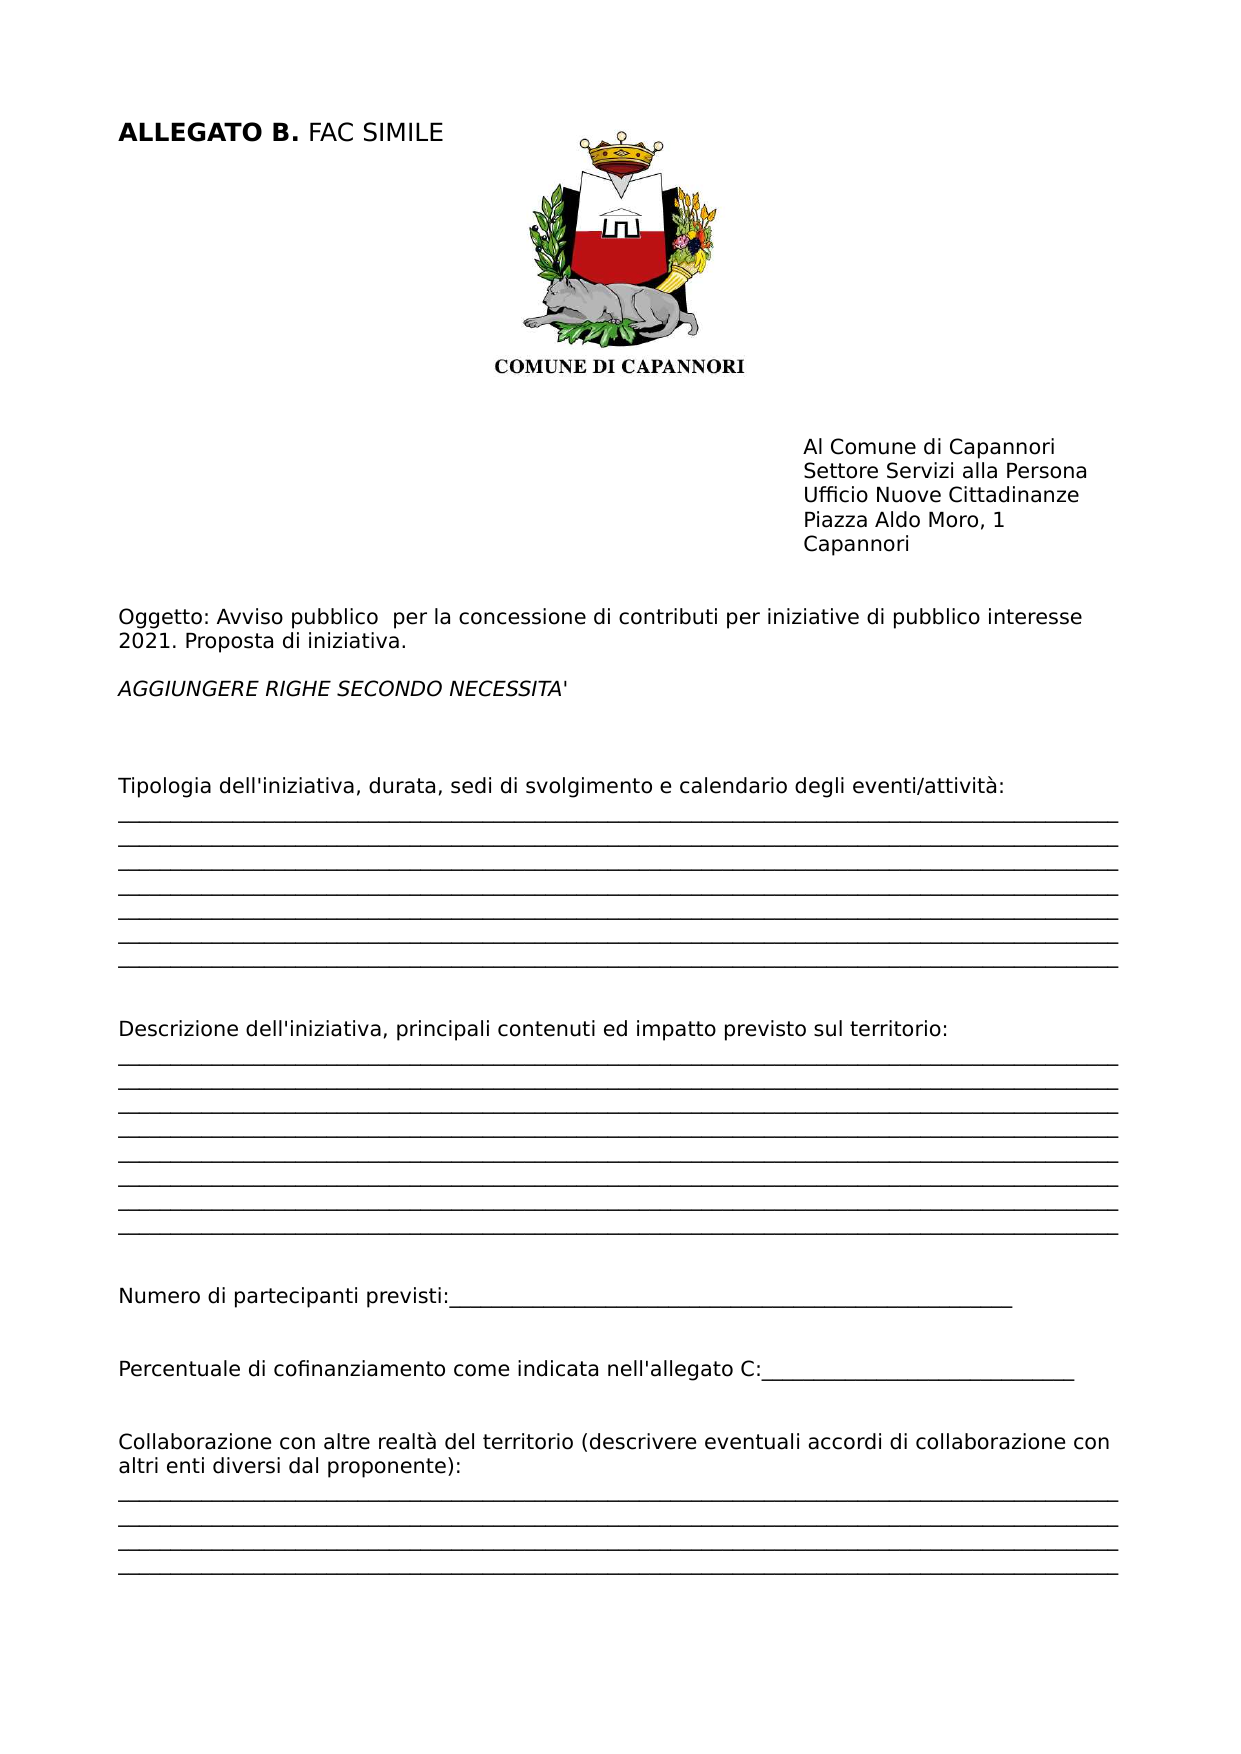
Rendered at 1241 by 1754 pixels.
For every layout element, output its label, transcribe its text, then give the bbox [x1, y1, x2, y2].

text Collaborazione con altre realtà del territorio (descrivere eventuali accordi di collaborazione con altri enti diversi dal proponente): [118, 1430, 1122, 1478]
text Piazza Aldo Moro, 1 [803, 508, 1122, 532]
text [758, 118, 1122, 147]
text AGGIUNGERE RIGHE SECONDO NECESSITA' [118, 677, 1122, 702]
text Al Comune di Capannori [803, 435, 1122, 459]
text ________________________________________________________________________________________________________________________________________________________________________________________________________________________________________________________________________________________________________________________________________________________________________________________________ [118, 1478, 1122, 1576]
text Capannori [803, 532, 1122, 556]
text Settore Servizi alla Persona [803, 459, 1122, 483]
text ________________________________________________________________________________________________________________________________________________________________________________________________________________________________________________________________________________________________________________________________________________________________________________________________________________________________________________________________________________________________________________________________________________________________________________________________________________________________________________________________________________________________________________________________________________________________________________________________ [118, 1042, 1122, 1236]
text Numero di partecipanti previsti:______________________________________________________ [118, 1284, 1122, 1308]
text Tipologia dell'iniziativa, durata, sedi di svolgimento e calendario degli eventi/attività: [118, 774, 1122, 799]
text ________________________________________________________________________________________________________________________________________________________________________________________________________________________________________________________________________________________________________________________________________________________________________________________________________________________________________________________________________________________________________________________________________________________________________________________________________________________________________________________________________________________________ [118, 799, 1122, 969]
text Descrizione dell'iniziativa, principali contenuti ed impatto previsto sul territorio: [118, 1017, 1122, 1042]
text Ufficio Nuove Cittadinanze [803, 483, 1122, 508]
text Percentuale di cofinanziamento come indicata nell'allegato C:______________________________ [118, 1357, 1122, 1381]
text Oggetto: Avviso pubblico per la concessione di contributi per iniziative di pubblico interesse 2021. Proposta di iniziativa. [118, 605, 1122, 653]
text ALLEGATO B. FAC SIMILE [118, 118, 482, 147]
